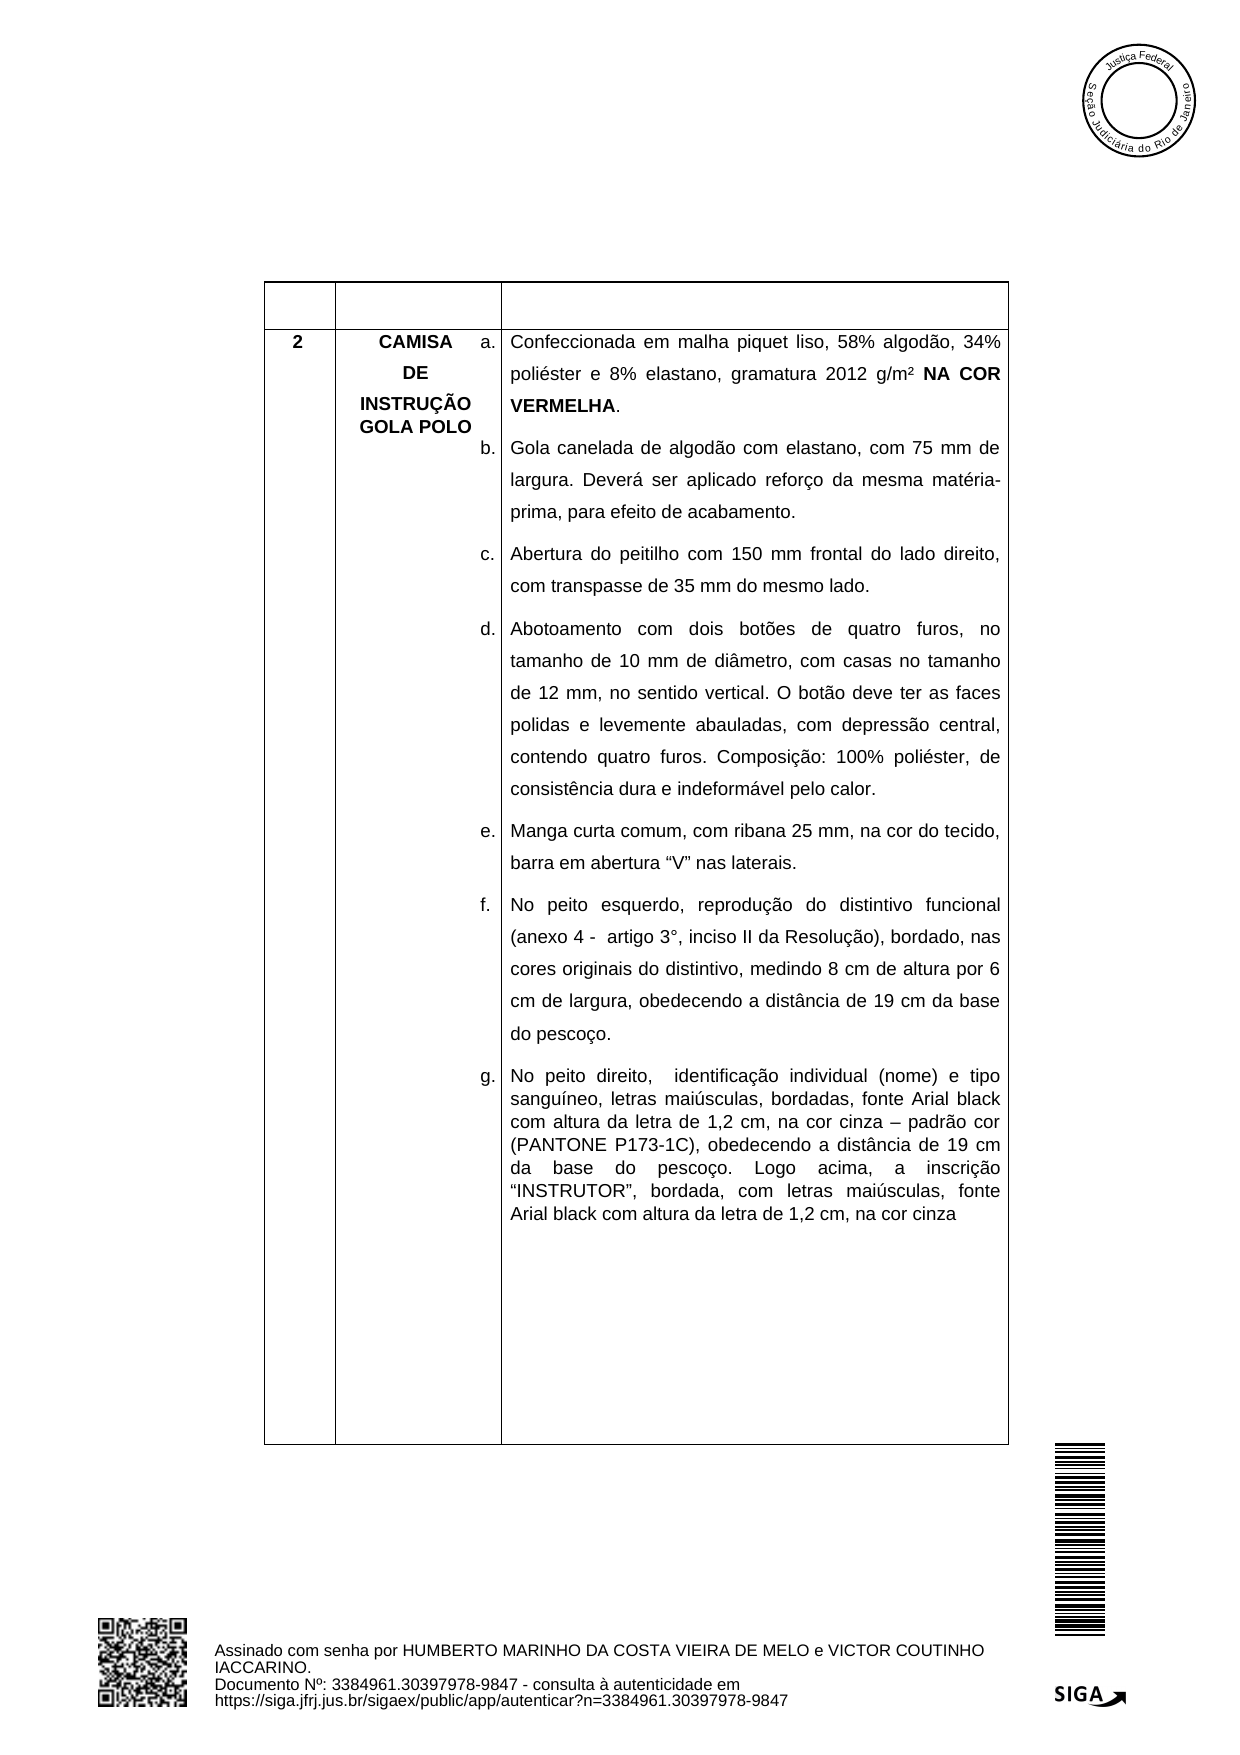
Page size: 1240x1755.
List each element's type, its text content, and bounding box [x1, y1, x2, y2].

table_header [336, 283, 501, 329]
table_header [502, 283, 1008, 329]
table_cell CAMISA DE INSTRUÇÃO GOLA POLO [336, 330, 501, 1443]
table_header [265, 283, 335, 329]
table_cell 2 [265, 330, 335, 1443]
table_cell Confeccionada em malha piquet liso, 58% algodão, 34% poliéster e 8% elastano, gramatura 2012 g/m² NA COR VERMELHA. Gola canelada de algodão com elastano, com 75 mm de largura. Deverá ser aplicado reforço da mesma matéria-prima, para efeito de acabamento. Abertura do peitilho com 150 mm frontal do lado direito, com transpasse de 35 mm do mesmo lado. Abotoamento com dois botões de quatro furos, no tamanho de 10 mm de diâmetro, com casas no tamanho de 12 mm, no sentido vertical. O botão deve ter as faces polidas e levemente abauladas, com depressão central, contendo quatro furos. Composição: 100% poliéster, de consistência dura e indeformável pelo calor. Manga curta comum, com ribana 25 mm, na cor do tecido, barra em abertura “V” nas laterais. No peito esquerdo, reprodução do distintivo funcional (anexo 4 - artigo 3°, inciso II da Resolução), bordado, nas cores originais do distintivo, medindo 8 cm de altura por 6 cm de largura, obedecendo a distância de 19 cm da base do pescoço. No peito direito, identificação individual (nome) e tipo sanguíneo, letras maiúsculas, bordadas, fonte Arial black com altura da letra de 1,2 cm, na cor cinza – padrão cor (PANTONE P173-1C), obedecendo a distância de 19 cm da base do pescoço. Logo acima, a inscrição “INSTRUTOR”, bordada, com letras maiúsculas, fonte Arial black com altura da letra de 1,2 cm, na cor cinza [502, 330, 1008, 1443]
